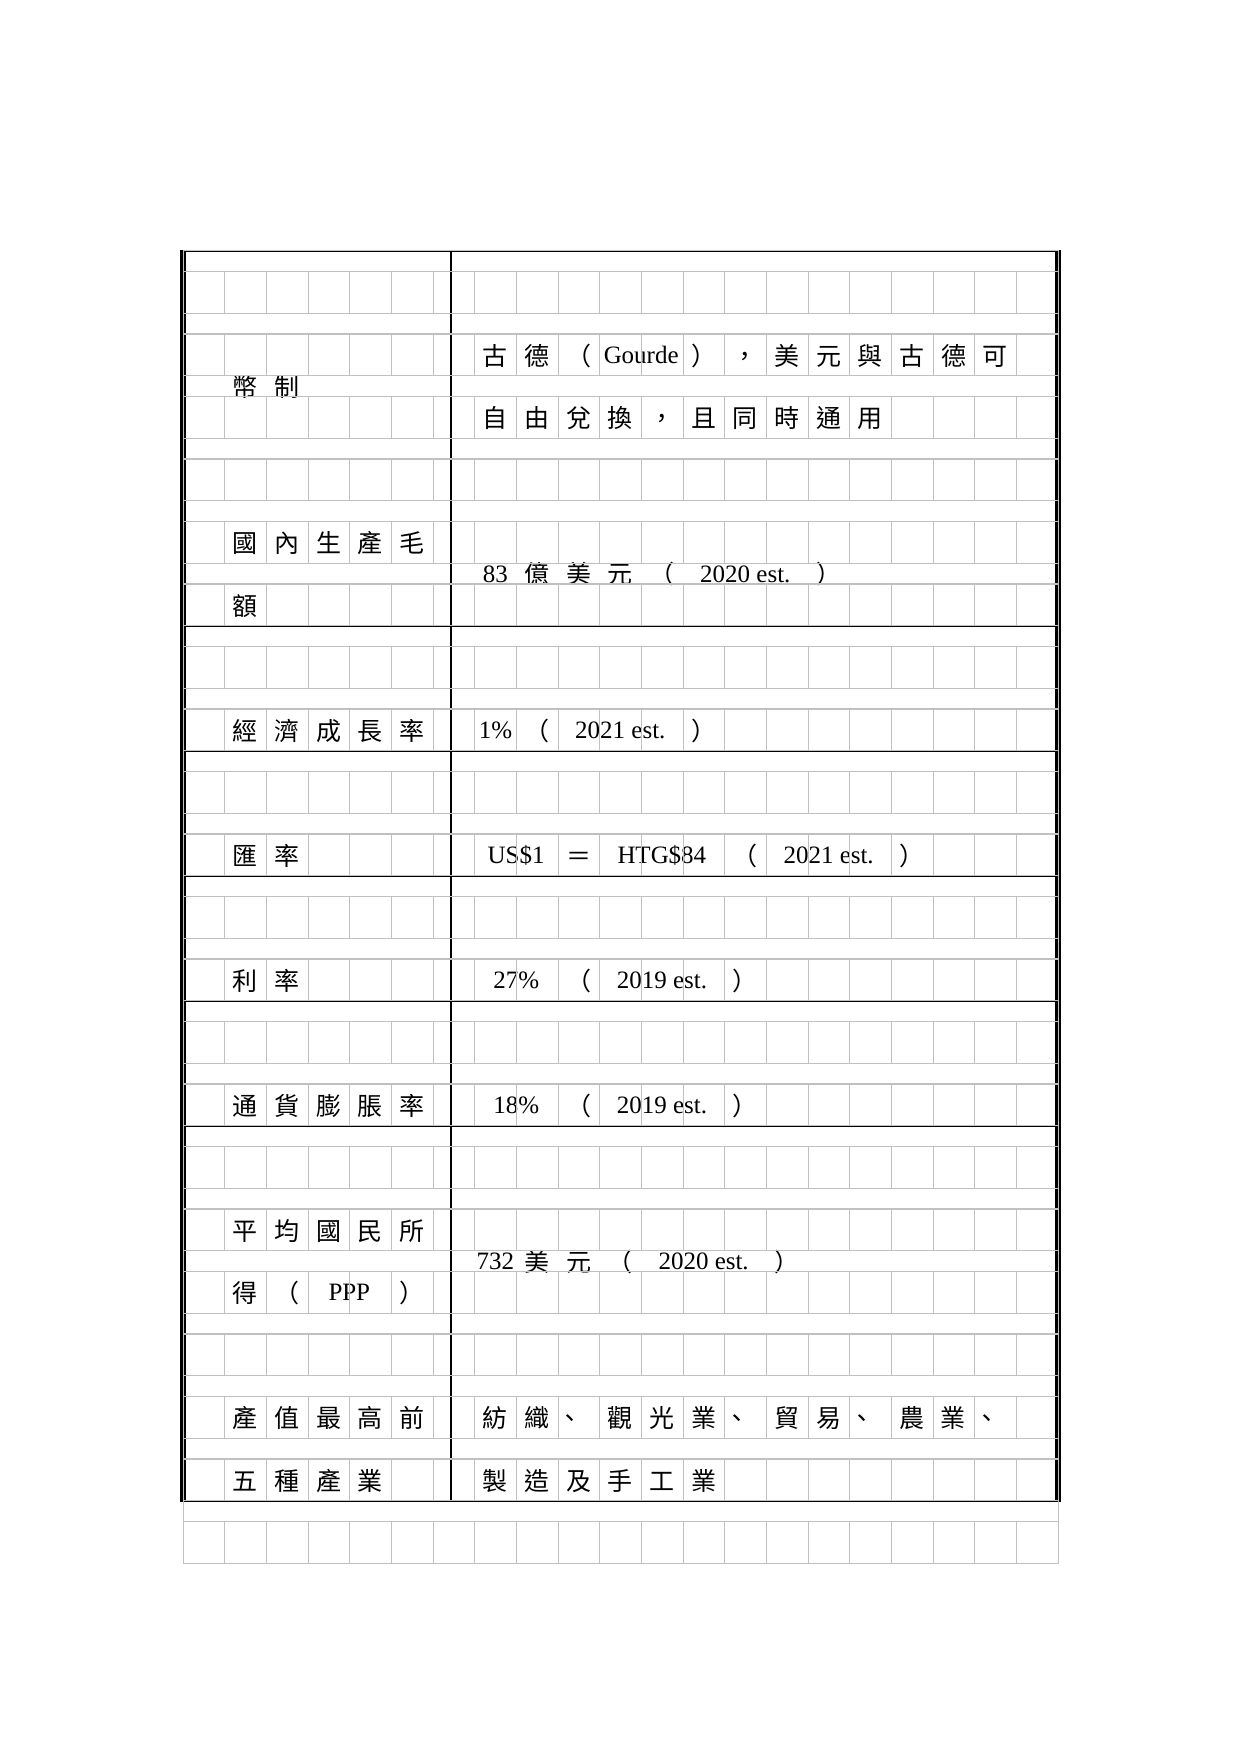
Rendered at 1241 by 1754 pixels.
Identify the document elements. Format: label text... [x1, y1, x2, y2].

table_cell 83億美元（2020 est.） [452, 439, 1055, 458]
table_cell 古德（Gourde），美元與古德可自由兌換，且同時通用 [809, 335, 849, 375]
table_cell 18%（2019 est.） [600, 1022, 641, 1063]
table_cell 83億美元（2020 est.） [452, 564, 530, 583]
table_cell 27%（2019 est.） [600, 960, 641, 1000]
table_cell 1%（2021 est.） [517, 710, 558, 750]
table_cell [186, 752, 450, 771]
table_cell 幣制 [186, 252, 450, 271]
table_cell 83億美元（2020 est.） [642, 522, 683, 563]
table_cell [309, 1022, 349, 1063]
table_cell 紡織、觀光業、貿易、農業、製造及手工業 [452, 1460, 474, 1500]
table_cell [350, 585, 391, 625]
table_cell [186, 647, 224, 688]
table_cell 27%（2019 est.） [934, 897, 974, 938]
table_cell [186, 814, 450, 833]
table_cell 幣制 [267, 335, 308, 375]
table_cell 平均國民所得（PPP） [350, 1272, 391, 1313]
table_cell 古德（Gourde），美元與古德可自由兌換，且同時通用 [934, 335, 974, 375]
table_cell [392, 460, 433, 500]
table_cell 值 [267, 1397, 308, 1438]
table_cell 古德（Gourde），美元與古德可自由兌換，且同時通用 [684, 272, 724, 313]
table_cell 幣制 [225, 272, 266, 313]
table_cell 732美元（2020 est.） [642, 1147, 683, 1188]
table_cell 平均國民所得（PPP） [267, 1210, 308, 1250]
table_cell 732美元（2020 est.） [684, 1210, 724, 1250]
table_cell 古德（Gourde），美元與古德可自由兌換，且同時通用 [850, 335, 891, 375]
table_cell 83億美元（2020 est.） [809, 460, 849, 500]
table_cell 732美元（2020 est.） [892, 1272, 933, 1313]
table_cell 1%（2021 est.） [934, 710, 974, 750]
table_cell 古德（Gourde），美元與古德可自由兌換，且同時通用 [452, 314, 1055, 333]
table_cell 83億美元（2020 est.） [475, 585, 516, 625]
table_cell 古德（Gourde），美元與古德可自由兌換，且同時通用 [725, 272, 766, 313]
table_cell [186, 1022, 224, 1063]
table_cell 幣制 [434, 272, 450, 313]
table_cell [186, 772, 224, 813]
table_cell 紡織、觀光業、貿易、農業、製造及手工業 [559, 1397, 599, 1438]
table_cell 平均國民所得（PPP） [309, 1210, 349, 1250]
table_cell 1%（2021 est.） [559, 647, 599, 688]
table_cell 18%（2019 est.） [600, 1085, 641, 1125]
table_cell 古德（Gourde），美元與古德可自由兌換，且同時通用 [1017, 397, 1055, 438]
table_cell [225, 772, 266, 813]
table_cell 18%（2019 est.） [892, 1022, 933, 1063]
table_cell US$1＝HTG$84（2021 est.） [934, 835, 974, 875]
table_cell 紡織、觀光業、貿易、農業、製造及手工業 [642, 1397, 683, 1438]
table_cell 古德（Gourde），美元與古德可自由兌換，且同時通用 [559, 272, 599, 313]
table_cell 長 [350, 710, 391, 750]
table_cell 紡織、觀光業、貿易、農業、製造及手工業 [975, 1397, 1016, 1438]
table_cell 732美元（2020 est.） [1017, 1210, 1055, 1250]
table_cell 1%（2021 est.） [892, 647, 933, 688]
table_cell 732美元（2020 est.） [626, 1251, 780, 1271]
table_cell 膨 [309, 1085, 349, 1125]
table_cell 1%（2021 est.） [767, 647, 808, 688]
table_cell [225, 897, 266, 938]
table_cell [186, 564, 450, 583]
table_cell 732美元（2020 est.） [684, 1272, 724, 1313]
table_cell 732美元（2020 est.） [725, 1147, 766, 1188]
table_cell [434, 1022, 450, 1063]
table_cell 紡織、觀光業、貿易、農業、製造及手工業 [600, 1397, 641, 1438]
table_cell 83億美元（2020 est.） [767, 460, 808, 500]
table_cell 18%（2019 est.） [642, 1085, 683, 1125]
table_cell 紡織、觀光業、貿易、農業、製造及手工業 [809, 1397, 849, 1438]
table_cell [186, 439, 450, 458]
table_cell US$1＝HTG$84（2021 est.） [559, 772, 599, 813]
table_cell [309, 835, 349, 875]
table_cell 平均國民所得（PPP） [392, 1147, 433, 1188]
table_cell 18%（2019 est.） [475, 1085, 516, 1125]
table_cell 紡織、觀光業、貿易、農業、製造及手工業 [642, 1335, 683, 1375]
table_cell 紡織、觀光業、貿易、農業、製造及手工業 [725, 1335, 766, 1375]
table_cell 紡織、觀光業、貿易、農業、製造及手工業 [934, 1460, 974, 1500]
table_cell 83億美元（2020 est.） [452, 522, 474, 563]
table_cell 率 [392, 1085, 433, 1125]
table_cell 平均國民所得（PPP） [186, 1147, 224, 1188]
table_cell 83億美元（2020 est.） [559, 585, 599, 625]
table_cell [186, 1376, 450, 1396]
table_cell [392, 960, 433, 1000]
table_cell 27%（2019 est.） [517, 897, 558, 938]
table_cell 幣制 [267, 397, 308, 438]
table_cell 1%（2021 est.） [850, 647, 891, 688]
table_cell 匯 [225, 835, 266, 875]
table_cell 1%（2021 est.） [452, 627, 1055, 646]
table_cell 紡織、觀光業、貿易、農業、製造及手工業 [517, 1397, 558, 1438]
table_cell US$1＝HTG$84（2021 est.） [767, 835, 808, 875]
table_cell [267, 772, 308, 813]
table_cell 83億美元（2020 est.） [767, 522, 808, 563]
table_cell 紡織、觀光業、貿易、農業、製造及手工業 [642, 1460, 683, 1500]
table_cell 18%（2019 est.） [452, 1002, 1055, 1021]
table_cell 732美元（2020 est.） [684, 1147, 724, 1188]
table_cell 1%（2021 est.） [452, 647, 474, 688]
table_cell 古德（Gourde），美元與古德可自由兌換，且同時通用 [475, 397, 516, 438]
table_cell 83億美元（2020 est.） [934, 460, 974, 500]
table_cell 幣制 [225, 335, 266, 375]
table_cell 紡織、觀光業、貿易、農業、製造及手工業 [934, 1397, 974, 1438]
table_cell 83億美元（2020 est.） [684, 522, 724, 563]
table_cell 幣制 [186, 314, 450, 333]
table_cell 高 [350, 1397, 391, 1438]
table_cell 通 [225, 1085, 266, 1125]
table_cell 古德（Gourde），美元與古德可自由兌換，且同時通用 [809, 272, 849, 313]
table_cell [186, 1064, 450, 1083]
table_cell 83億美元（2020 est.） [452, 501, 1055, 521]
table_cell [434, 710, 450, 750]
table_cell 732美元（2020 est.） [934, 1210, 974, 1250]
table_cell US$1＝HTG$84（2021 est.） [600, 772, 641, 813]
table_cell 平均國民所得（PPP） [434, 1210, 450, 1250]
table_cell [434, 1085, 450, 1125]
table_cell 83億美元（2020 est.） [1017, 522, 1055, 563]
table_cell 平均國民所得（PPP） [434, 1272, 450, 1313]
table_cell [434, 1460, 450, 1500]
table_cell US$1＝HTG$84（2021 est.） [1017, 772, 1055, 813]
table_cell 紡織、觀光業、貿易、農業、製造及手工業 [452, 1439, 1055, 1458]
table_cell 1%（2021 est.） [934, 647, 974, 688]
table_cell 紡織、觀光業、貿易、農業、製造及手工業 [684, 1335, 724, 1375]
table_cell 紡織、觀光業、貿易、農業、製造及手工業 [975, 1460, 1016, 1500]
table_cell 18%（2019 est.） [934, 1085, 974, 1125]
table_cell 古德（Gourde），美元與古德可自由兌換，且同時通用 [517, 272, 558, 313]
table_cell 83億美元（2020 est.） [975, 585, 1016, 625]
table_cell 平均國民所得（PPP） [392, 1210, 433, 1250]
table_cell [309, 460, 349, 500]
table_cell 732美元（2020 est.） [809, 1210, 849, 1250]
table_cell 83億美元（2020 est.） [530, 564, 577, 583]
table_cell 古德（Gourde），美元與古德可自由兌換，且同時通用 [975, 335, 1016, 375]
table_cell 幣制 [186, 376, 281, 396]
table_cell 732美元（2020 est.） [975, 1147, 1016, 1188]
table_cell 貨 [267, 1085, 308, 1125]
table_cell 種 [267, 1460, 308, 1500]
table_cell 紡織、觀光業、貿易、農業、製造及手工業 [517, 1335, 558, 1375]
table_cell 幣制 [434, 335, 450, 375]
table_cell 幣制 [186, 272, 224, 313]
table_cell 幣制 [350, 272, 391, 313]
table_cell 27%（2019 est.） [767, 960, 808, 1000]
table_cell 732美元（2020 est.） [452, 1272, 474, 1313]
table_cell [186, 939, 450, 958]
table_cell 產 [350, 522, 391, 563]
table_cell 紡織、觀光業、貿易、農業、製造及手工業 [725, 1460, 766, 1500]
table_cell 古德（Gourde），美元與古德可自由兌換，且同時通用 [642, 335, 683, 375]
table_cell 平均國民所得（PPP） [186, 1189, 450, 1208]
table_cell 幣制 [186, 335, 224, 375]
table_cell [350, 772, 391, 813]
table_cell 毛 [392, 522, 433, 563]
table_cell 生 [309, 522, 349, 563]
table_cell 1%（2021 est.） [517, 647, 558, 688]
table_cell 27%（2019 est.） [975, 897, 1016, 938]
table_cell US$1＝HTG$84（2021 est.） [452, 772, 474, 813]
table_cell 18%（2019 est.） [475, 1022, 516, 1063]
table_cell [186, 1397, 224, 1438]
table_cell 1%（2021 est.） [475, 647, 516, 688]
table_cell 古德（Gourde），美元與古德可自由兌換，且同時通用 [934, 397, 974, 438]
table_cell 紡織、觀光業、貿易、農業、製造及手工業 [892, 1397, 933, 1438]
table_cell 27%（2019 est.） [809, 897, 849, 938]
table_cell 732美元（2020 est.） [809, 1147, 849, 1188]
table_cell US$1＝HTG$84（2021 est.） [642, 772, 683, 813]
table_cell 平均國民所得（PPP） [309, 1147, 349, 1188]
table_cell [392, 585, 433, 625]
table_cell [350, 1022, 391, 1063]
table_cell 27%（2019 est.） [934, 960, 974, 1000]
table_cell [392, 1022, 433, 1063]
table_cell 27%（2019 est.） [475, 897, 516, 938]
table_cell 27%（2019 est.） [475, 960, 516, 1000]
table_cell 732美元（2020 est.） [892, 1147, 933, 1188]
table_cell 732美元（2020 est.） [600, 1147, 641, 1188]
table_cell 732美元（2020 est.） [725, 1272, 766, 1313]
table_cell [267, 1335, 308, 1375]
table_cell 27%（2019 est.） [559, 897, 599, 938]
table_cell 18%（2019 est.） [452, 1085, 474, 1125]
table_cell [350, 835, 391, 875]
table_cell 732美元（2020 est.） [517, 1272, 558, 1313]
table_cell [434, 460, 450, 500]
table_cell US$1＝HTG$84（2021 est.） [559, 835, 599, 875]
table_cell 83億美元（2020 est.） [850, 585, 891, 625]
table_cell 18%（2019 est.） [892, 1085, 933, 1125]
table_cell 經 [225, 710, 266, 750]
table_cell 紡織、觀光業、貿易、農業、製造及手工業 [850, 1460, 891, 1500]
table_cell 1%（2021 est.） [600, 710, 641, 750]
table_cell 1%（2021 est.） [600, 647, 641, 688]
table_cell 脹 [350, 1085, 391, 1125]
table_cell 紡織、觀光業、貿易、農業、製造及手工業 [725, 1397, 766, 1438]
table_cell [309, 960, 349, 1000]
table_cell 83億美元（2020 est.） [809, 585, 849, 625]
table_cell 紡織、觀光業、貿易、農業、製造及手工業 [892, 1335, 933, 1375]
table_cell 27%（2019 est.） [850, 960, 891, 1000]
table_cell 平均國民所得（PPP） [186, 1251, 450, 1271]
table_cell 18%（2019 est.） [767, 1022, 808, 1063]
table_cell 18%（2019 est.） [452, 1022, 474, 1063]
table_cell 27%（2019 est.） [725, 897, 766, 938]
table_cell 平均國民所得（PPP） [434, 1147, 450, 1188]
table_cell [186, 1314, 450, 1333]
table_cell 前 [392, 1397, 433, 1438]
table_cell 古德（Gourde），美元與古德可自由兌換，且同時通用 [684, 335, 724, 375]
table_cell 平均國民所得（PPP） [225, 1272, 266, 1313]
table_cell 83億美元（2020 est.） [452, 460, 474, 500]
table_cell 732美元（2020 est.） [559, 1210, 599, 1250]
table_cell 1%（2021 est.） [452, 710, 474, 750]
table_cell 732美元（2020 est.） [975, 1210, 1016, 1250]
table_cell 古德（Gourde），美元與古德可自由兌換，且同時通用 [684, 397, 724, 438]
table_cell [186, 460, 224, 500]
table_cell US$1＝HTG$84（2021 est.） [475, 772, 516, 813]
table_cell 利 [225, 960, 266, 1000]
table_cell 紡織、觀光業、貿易、農業、製造及手工業 [1017, 1397, 1055, 1438]
table_cell 732美元（2020 est.） [600, 1272, 641, 1313]
table_cell [225, 460, 266, 500]
table_cell 732美元（2020 est.） [559, 1272, 599, 1313]
table_cell 古德（Gourde），美元與古德可自由兌換，且同時通用 [475, 335, 516, 375]
table_cell [267, 585, 308, 625]
table_cell US$1＝HTG$84（2021 est.） [892, 835, 933, 875]
table_cell 古德（Gourde），美元與古德可自由兌換，且同時通用 [559, 397, 599, 438]
table_cell [186, 627, 450, 646]
table_cell 紡織、觀光業、貿易、農業、製造及手工業 [1017, 1460, 1055, 1500]
table_cell 18%（2019 est.） [684, 1022, 724, 1063]
table_cell US$1＝HTG$84（2021 est.） [1017, 835, 1055, 875]
table_cell 27%（2019 est.） [452, 939, 1055, 958]
table_cell 幣制 [267, 272, 308, 313]
table_cell 古德（Gourde），美元與古德可自由兌換，且同時通用 [975, 272, 1016, 313]
table_cell US$1＝HTG$84（2021 est.） [850, 772, 891, 813]
table_cell 五 [225, 1460, 266, 1500]
table_cell 83億美元（2020 est.） [850, 460, 891, 500]
table_cell 732美元（2020 est.） [934, 1147, 974, 1188]
table_cell [434, 960, 450, 1000]
table_cell 83億美元（2020 est.） [934, 522, 974, 563]
table_cell 732美元（2020 est.） [452, 1251, 535, 1271]
table_cell [434, 585, 450, 625]
table_cell 1%（2021 est.） [725, 647, 766, 688]
table_cell 732美元（2020 est.） [767, 1210, 808, 1250]
table_cell 平均國民所得（PPP） [392, 1272, 433, 1313]
table_cell 國 [225, 522, 266, 563]
table_cell 幣制 [392, 397, 433, 438]
table_cell 幣制 [392, 335, 433, 375]
table_cell 平均國民所得（PPP） [267, 1147, 308, 1188]
table_cell 732美元（2020 est.） [778, 1251, 1055, 1271]
table_cell 平均國民所得（PPP） [350, 1147, 391, 1188]
table_cell 18%（2019 est.） [809, 1022, 849, 1063]
table_cell [267, 460, 308, 500]
table_cell 幣制 [309, 335, 349, 375]
table_cell [186, 897, 224, 938]
table_cell [186, 1335, 224, 1375]
table_cell 1%（2021 est.） [1017, 710, 1055, 750]
table_cell 18%（2019 est.） [517, 1022, 558, 1063]
table_cell 古德（Gourde），美元與古德可自由兌換，且同時通用 [452, 272, 474, 313]
table_cell 古德（Gourde），美元與古德可自由兌換，且同時通用 [452, 335, 474, 375]
table_cell 83億美元（2020 est.） [892, 460, 933, 500]
table_cell 紡織、觀光業、貿易、農業、製造及手工業 [767, 1460, 808, 1500]
table_cell 紡織、觀光業、貿易、農業、製造及手工業 [452, 1335, 474, 1375]
table_cell 732美元（2020 est.） [1017, 1272, 1055, 1313]
table_cell 內 [267, 522, 308, 563]
table_cell 紡織、觀光業、貿易、農業、製造及手工業 [452, 1376, 1055, 1396]
table_cell 27%（2019 est.） [642, 960, 683, 1000]
table_cell 紡織、觀光業、貿易、農業、製造及手工業 [850, 1397, 891, 1438]
table_cell 83億美元（2020 est.） [850, 522, 891, 563]
table_cell US$1＝HTG$84（2021 est.） [767, 772, 808, 813]
table_cell US$1＝HTG$84（2021 est.） [452, 814, 1055, 833]
table_cell 27%（2019 est.） [517, 960, 558, 1000]
table_cell 732美元（2020 est.） [850, 1272, 891, 1313]
table_cell [434, 772, 450, 813]
table_cell 古德（Gourde），美元與古德可自由兌換，且同時通用 [517, 397, 558, 438]
table_cell 率 [267, 835, 308, 875]
table_cell 83億美元（2020 est.） [684, 585, 724, 625]
table_cell US$1＝HTG$84（2021 est.） [975, 772, 1016, 813]
table_cell 732美元（2020 est.） [642, 1210, 683, 1250]
table_cell 732美元（2020 est.） [517, 1147, 558, 1188]
table_cell 幣制 [309, 272, 349, 313]
table_cell 83億美元（2020 est.） [579, 564, 669, 583]
table_cell 83億美元（2020 est.） [975, 522, 1016, 563]
table_cell 古德（Gourde），美元與古德可自由兌換，且同時通用 [642, 397, 683, 438]
table_cell 27%（2019 est.） [725, 960, 766, 1000]
table_cell 83億美元（2020 est.） [559, 460, 599, 500]
table_cell 率 [392, 710, 433, 750]
table_cell 產 [225, 1397, 266, 1438]
table_cell 紡織、觀光業、貿易、農業、製造及手工業 [1017, 1335, 1055, 1375]
table_cell 平均國民所得（PPP） [186, 1210, 224, 1250]
table_cell 幣制 [434, 397, 450, 438]
table_cell 18%（2019 est.） [642, 1022, 683, 1063]
table_cell 27%（2019 est.） [892, 897, 933, 938]
table_cell 83億美元（2020 est.） [642, 585, 683, 625]
table_cell 幣制 [225, 397, 266, 438]
table_cell 幣制 [186, 397, 224, 438]
table_cell US$1＝HTG$84（2021 est.） [600, 835, 641, 875]
table_cell [267, 647, 308, 688]
table_cell [186, 877, 450, 896]
table_cell 18%（2019 est.） [850, 1022, 891, 1063]
table_cell 古德（Gourde），美元與古德可自由兌換，且同時通用 [452, 376, 1055, 396]
table_cell [350, 1335, 391, 1375]
table_cell 最 [309, 1397, 349, 1438]
table_cell 83億美元（2020 est.） [767, 585, 808, 625]
table_cell 732美元（2020 est.） [767, 1147, 808, 1188]
table_cell 幣制 [309, 397, 349, 438]
table_cell 古德（Gourde），美元與古德可自由兌換，且同時通用 [452, 397, 474, 438]
table_cell 732美元（2020 est.） [934, 1272, 974, 1313]
table_cell 平均國民所得（PPP） [267, 1272, 308, 1313]
table_cell 732美元（2020 est.） [475, 1272, 516, 1313]
table_cell 83億美元（2020 est.） [725, 585, 766, 625]
table_cell 732美元（2020 est.） [725, 1210, 766, 1250]
table_cell US$1＝HTG$84（2021 est.） [452, 752, 1055, 771]
table_cell 27%（2019 est.） [892, 960, 933, 1000]
table_cell 18%（2019 est.） [684, 1085, 724, 1125]
table_cell 83億美元（2020 est.） [517, 522, 558, 563]
table_cell 83億美元（2020 est.） [934, 585, 974, 625]
table_cell 83億美元（2020 est.） [725, 522, 766, 563]
table_cell 紡織、觀光業、貿易、農業、製造及手工業 [452, 1397, 474, 1438]
table_cell [392, 835, 433, 875]
table_cell [350, 647, 391, 688]
table_cell 古德（Gourde），美元與古德可自由兌換，且同時通用 [767, 335, 808, 375]
table_cell 83億美元（2020 est.） [725, 460, 766, 500]
table_cell 83億美元（2020 est.） [559, 522, 599, 563]
table_cell 27%（2019 est.） [684, 897, 724, 938]
table_cell US$1＝HTG$84（2021 est.） [517, 772, 558, 813]
table_cell 732美元（2020 est.） [537, 1251, 628, 1271]
table_cell 83億美元（2020 est.） [809, 522, 849, 563]
table_cell [186, 689, 450, 708]
table_cell 紡織、觀光業、貿易、農業、製造及手工業 [600, 1335, 641, 1375]
table_cell 83億美元（2020 est.） [475, 460, 516, 500]
table_cell 1%（2021 est.） [809, 647, 849, 688]
table_cell US$1＝HTG$84（2021 est.） [452, 835, 474, 875]
table_cell [186, 1002, 450, 1021]
table_cell US$1＝HTG$84（2021 est.） [975, 835, 1016, 875]
table_cell US$1＝HTG$84（2021 est.） [684, 772, 724, 813]
table_cell [186, 960, 224, 1000]
table_cell 幣制 [392, 272, 433, 313]
table_cell 古德（Gourde），美元與古德可自由兌換，且同時通用 [767, 397, 808, 438]
table_cell 18%（2019 est.） [934, 1022, 974, 1063]
table_cell 83億美元（2020 est.） [517, 585, 558, 625]
table_cell 27%（2019 est.） [600, 897, 641, 938]
table_cell [186, 1085, 224, 1125]
table_cell [309, 647, 349, 688]
table_cell 83億美元（2020 est.） [821, 564, 1055, 583]
table_cell 紡織、觀光業、貿易、農業、製造及手工業 [684, 1397, 724, 1438]
table_cell [392, 772, 433, 813]
table_cell US$1＝HTG$84（2021 est.） [725, 772, 766, 813]
table_cell [392, 647, 433, 688]
table_cell 1%（2021 est.） [475, 710, 516, 750]
table_cell 平均國民所得（PPP） [309, 1272, 349, 1313]
table_cell 1%（2021 est.） [452, 689, 1055, 708]
table_cell 平均國民所得（PPP） [186, 1127, 450, 1146]
table_cell 732美元（2020 est.） [767, 1272, 808, 1313]
table_cell [309, 772, 349, 813]
table_cell 紡織、觀光業、貿易、農業、製造及手工業 [934, 1335, 974, 1375]
table_cell 27%（2019 est.） [1017, 897, 1055, 938]
table_cell 1%（2021 est.） [1017, 647, 1055, 688]
table_cell [186, 710, 224, 750]
table_cell 古德（Gourde），美元與古德可自由兌換，且同時通用 [475, 272, 516, 313]
table_cell 27%（2019 est.） [767, 897, 808, 938]
table_cell [267, 897, 308, 938]
table_cell 732美元（2020 est.） [642, 1272, 683, 1313]
table_cell 1%（2021 est.） [975, 647, 1016, 688]
table_cell 27%（2019 est.） [559, 960, 599, 1000]
table_cell 732美元（2020 est.） [452, 1127, 1055, 1146]
table_cell 紡織、觀光業、貿易、農業、製造及手工業 [559, 1335, 599, 1375]
table_cell 732美元（2020 est.） [475, 1147, 516, 1188]
table_cell 古德（Gourde），美元與古德可自由兌換，且同時通用 [1017, 335, 1055, 375]
table_cell 率 [267, 960, 308, 1000]
table_cell 732美元（2020 est.） [452, 1210, 474, 1250]
table_cell 27%（2019 est.） [452, 877, 1055, 896]
table_cell US$1＝HTG$84（2021 est.） [517, 835, 558, 875]
table_cell 732美元（2020 est.） [850, 1147, 891, 1188]
table_cell 濟 [267, 710, 308, 750]
table_cell 古德（Gourde），美元與古德可自由兌換，且同時通用 [725, 397, 766, 438]
table_cell 27%（2019 est.） [452, 897, 474, 938]
table_cell 平均國民所得（PPP） [186, 1272, 224, 1313]
table_cell 1%（2021 est.） [642, 647, 683, 688]
table_cell 1%（2021 est.） [975, 710, 1016, 750]
table_cell 業 [350, 1460, 391, 1500]
table_cell [186, 501, 450, 521]
table_cell 古德（Gourde），美元與古德可自由兌換，且同時通用 [559, 335, 599, 375]
table_cell 732美元（2020 est.） [517, 1210, 558, 1250]
table_cell [392, 897, 433, 938]
table_cell 18%（2019 est.） [975, 1085, 1016, 1125]
table_cell 紡織、觀光業、貿易、農業、製造及手工業 [809, 1335, 849, 1375]
table_cell [350, 897, 391, 938]
table_cell 紡織、觀光業、貿易、農業、製造及手工業 [600, 1460, 641, 1500]
table_cell [309, 897, 349, 938]
table_cell 83億美元（2020 est.） [668, 564, 822, 583]
table_cell 27%（2019 est.） [809, 960, 849, 1000]
table_cell 83億美元（2020 est.） [642, 460, 683, 500]
table_cell 27%（2019 est.） [975, 960, 1016, 1000]
table_cell 83億美元（2020 est.） [600, 585, 641, 625]
table_cell 18%（2019 est.） [767, 1085, 808, 1125]
table_cell US$1＝HTG$84（2021 est.） [809, 835, 849, 875]
table_cell US$1＝HTG$84（2021 est.） [684, 835, 724, 875]
table_cell [186, 522, 224, 563]
table_cell 古德（Gourde），美元與古德可自由兌換，且同時通用 [892, 397, 933, 438]
table_cell 古德（Gourde），美元與古德可自由兌換，且同時通用 [850, 272, 891, 313]
table_cell 83億美元（2020 est.） [1017, 460, 1055, 500]
table_cell [186, 1460, 224, 1500]
table_cell [434, 647, 450, 688]
table_cell 古德（Gourde），美元與古德可自由兌換，且同時通用 [600, 397, 641, 438]
table_cell 產 [309, 1460, 349, 1500]
table_cell [225, 1022, 266, 1063]
table_cell 732美元（2020 est.） [850, 1210, 891, 1250]
table_cell [186, 585, 224, 625]
table_cell 古德（Gourde），美元與古德可自由兌換，且同時通用 [600, 335, 641, 375]
table_cell 幣制 [350, 397, 391, 438]
table_cell 732美元（2020 est.） [809, 1272, 849, 1313]
table_cell [392, 1335, 433, 1375]
table_cell 27%（2019 est.） [452, 960, 474, 1000]
table_cell 紡織、觀光業、貿易、農業、製造及手工業 [975, 1335, 1016, 1375]
table_cell 27%（2019 est.） [1017, 960, 1055, 1000]
table_cell 古德（Gourde），美元與古德可自由兌換，且同時通用 [517, 335, 558, 375]
table_cell [392, 1460, 433, 1500]
table_cell 18%（2019 est.） [975, 1022, 1016, 1063]
table_cell 古德（Gourde），美元與古德可自由兌換，且同時通用 [1017, 272, 1055, 313]
table_cell 83億美元（2020 est.） [892, 522, 933, 563]
table_cell 額 [225, 585, 266, 625]
table_cell 18%（2019 est.） [559, 1085, 599, 1125]
table_cell 18%（2019 est.） [452, 1064, 1055, 1083]
table_cell 紡織、觀光業、貿易、農業、製造及手工業 [475, 1460, 516, 1500]
table_cell 83億美元（2020 est.） [452, 585, 474, 625]
table_cell 紡織、觀光業、貿易、農業、製造及手工業 [475, 1397, 516, 1438]
table_cell 83億美元（2020 est.） [975, 460, 1016, 500]
table_cell 83億美元（2020 est.） [600, 460, 641, 500]
table_cell 紡織、觀光業、貿易、農業、製造及手工業 [767, 1335, 808, 1375]
table_cell 18%（2019 est.） [725, 1085, 766, 1125]
table_cell 紡織、觀光業、貿易、農業、製造及手工業 [475, 1335, 516, 1375]
table_cell [434, 522, 450, 563]
table_cell 古德（Gourde），美元與古德可自由兌換，且同時通用 [850, 397, 891, 438]
table_cell 古德（Gourde），美元與古德可自由兌換，且同時通用 [600, 272, 641, 313]
table_cell 古德（Gourde），美元與古德可自由兌換，且同時通用 [452, 252, 1055, 271]
table_cell 1%（2021 est.） [809, 710, 849, 750]
table_cell 平均國民所得（PPP） [225, 1210, 266, 1250]
table_cell 紡織、觀光業、貿易、農業、製造及手工業 [850, 1335, 891, 1375]
table_cell 1%（2021 est.） [850, 710, 891, 750]
table_cell 18%（2019 est.） [1017, 1085, 1055, 1125]
table_cell 平均國民所得（PPP） [225, 1147, 266, 1188]
table_cell 1%（2021 est.） [559, 710, 599, 750]
table_cell 紡織、觀光業、貿易、農業、製造及手工業 [684, 1460, 724, 1500]
table_cell US$1＝HTG$84（2021 est.） [475, 835, 516, 875]
table_cell 18%（2019 est.） [809, 1085, 849, 1125]
table_cell [434, 1397, 450, 1438]
table_cell 18%（2019 est.） [725, 1022, 766, 1063]
table_cell 18%（2019 est.） [1017, 1022, 1055, 1063]
table_cell [350, 460, 391, 500]
table_cell 1%（2021 est.） [684, 647, 724, 688]
table_cell 1%（2021 est.） [642, 710, 683, 750]
table_cell [225, 647, 266, 688]
table_cell [225, 1335, 266, 1375]
table_cell 幣制 [283, 376, 295, 396]
table_cell 27%（2019 est.） [684, 960, 724, 1000]
table_cell US$1＝HTG$84（2021 est.） [642, 835, 683, 875]
table_cell 27%（2019 est.） [850, 897, 891, 938]
table_cell 732美元（2020 est.） [892, 1210, 933, 1250]
table_cell 83億美元（2020 est.） [892, 585, 933, 625]
table_cell 83億美元（2020 est.） [1017, 585, 1055, 625]
table_cell 成 [309, 710, 349, 750]
table_cell 紡織、觀光業、貿易、農業、製造及手工業 [452, 1314, 1055, 1333]
table_cell [434, 897, 450, 938]
table_cell 1%（2021 est.） [892, 710, 933, 750]
table_cell 紡織、觀光業、貿易、農業、製造及手工業 [809, 1460, 849, 1500]
table_cell [267, 1022, 308, 1063]
table_cell 幣制 [350, 335, 391, 375]
table_cell 732美元（2020 est.） [975, 1272, 1016, 1313]
table_cell 732美元（2020 est.） [475, 1210, 516, 1250]
table_cell 1%（2021 est.） [684, 710, 724, 750]
table_cell US$1＝HTG$84（2021 est.） [934, 772, 974, 813]
table_cell 紡織、觀光業、貿易、農業、製造及手工業 [892, 1460, 933, 1500]
table_cell 83億美元（2020 est.） [475, 522, 516, 563]
table_cell 83億美元（2020 est.） [684, 460, 724, 500]
table_cell 732美元（2020 est.） [452, 1147, 474, 1188]
table_cell US$1＝HTG$84（2021 est.） [850, 835, 891, 875]
table_cell 平均國民所得（PPP） [350, 1210, 391, 1250]
table_cell [434, 1335, 450, 1375]
table_cell 732美元（2020 est.） [1017, 1147, 1055, 1188]
table_cell 紡織、觀光業、貿易、農業、製造及手工業 [767, 1397, 808, 1438]
table_cell 18%（2019 est.） [559, 1022, 599, 1063]
table_cell [309, 1335, 349, 1375]
table_cell 古德（Gourde），美元與古德可自由兌換，且同時通用 [767, 272, 808, 313]
table_cell [434, 835, 450, 875]
table_cell 紡織、觀光業、貿易、農業、製造及手工業 [559, 1460, 599, 1500]
table_cell 18%（2019 est.） [850, 1085, 891, 1125]
table_cell 732美元（2020 est.） [600, 1210, 641, 1250]
table_cell 古德（Gourde），美元與古德可自由兌換，且同時通用 [892, 272, 933, 313]
table_cell 83億美元（2020 est.） [600, 522, 641, 563]
table_cell 紡織、觀光業、貿易、農業、製造及手工業 [517, 1460, 558, 1500]
table_cell 幣制 [297, 376, 450, 396]
table_cell 古德（Gourde），美元與古德可自由兌換，且同時通用 [892, 335, 933, 375]
table_cell 1%（2021 est.） [767, 710, 808, 750]
table_cell 18%（2019 est.） [517, 1085, 558, 1125]
table_cell [186, 1439, 450, 1458]
table_cell 古德（Gourde），美元與古德可自由兌換，且同時通用 [934, 272, 974, 313]
table_cell 27%（2019 est.） [642, 897, 683, 938]
table_cell [350, 960, 391, 1000]
table_cell 古德（Gourde），美元與古德可自由兌換，且同時通用 [725, 335, 766, 375]
table_cell 1%（2021 est.） [725, 710, 766, 750]
table_cell US$1＝HTG$84（2021 est.） [809, 772, 849, 813]
table_cell 古德（Gourde），美元與古德可自由兌換，且同時通用 [809, 397, 849, 438]
table_cell 古德（Gourde），美元與古德可自由兌換，且同時通用 [975, 397, 1016, 438]
table_cell US$1＝HTG$84（2021 est.） [725, 835, 766, 875]
table_cell US$1＝HTG$84（2021 est.） [892, 772, 933, 813]
table_cell [309, 585, 349, 625]
table_cell 732美元（2020 est.） [452, 1189, 1055, 1208]
table_cell 83億美元（2020 est.） [517, 460, 558, 500]
table_cell 732美元（2020 est.） [559, 1147, 599, 1188]
table_cell [186, 835, 224, 875]
table_cell 古德（Gourde），美元與古德可自由兌換，且同時通用 [642, 272, 683, 313]
